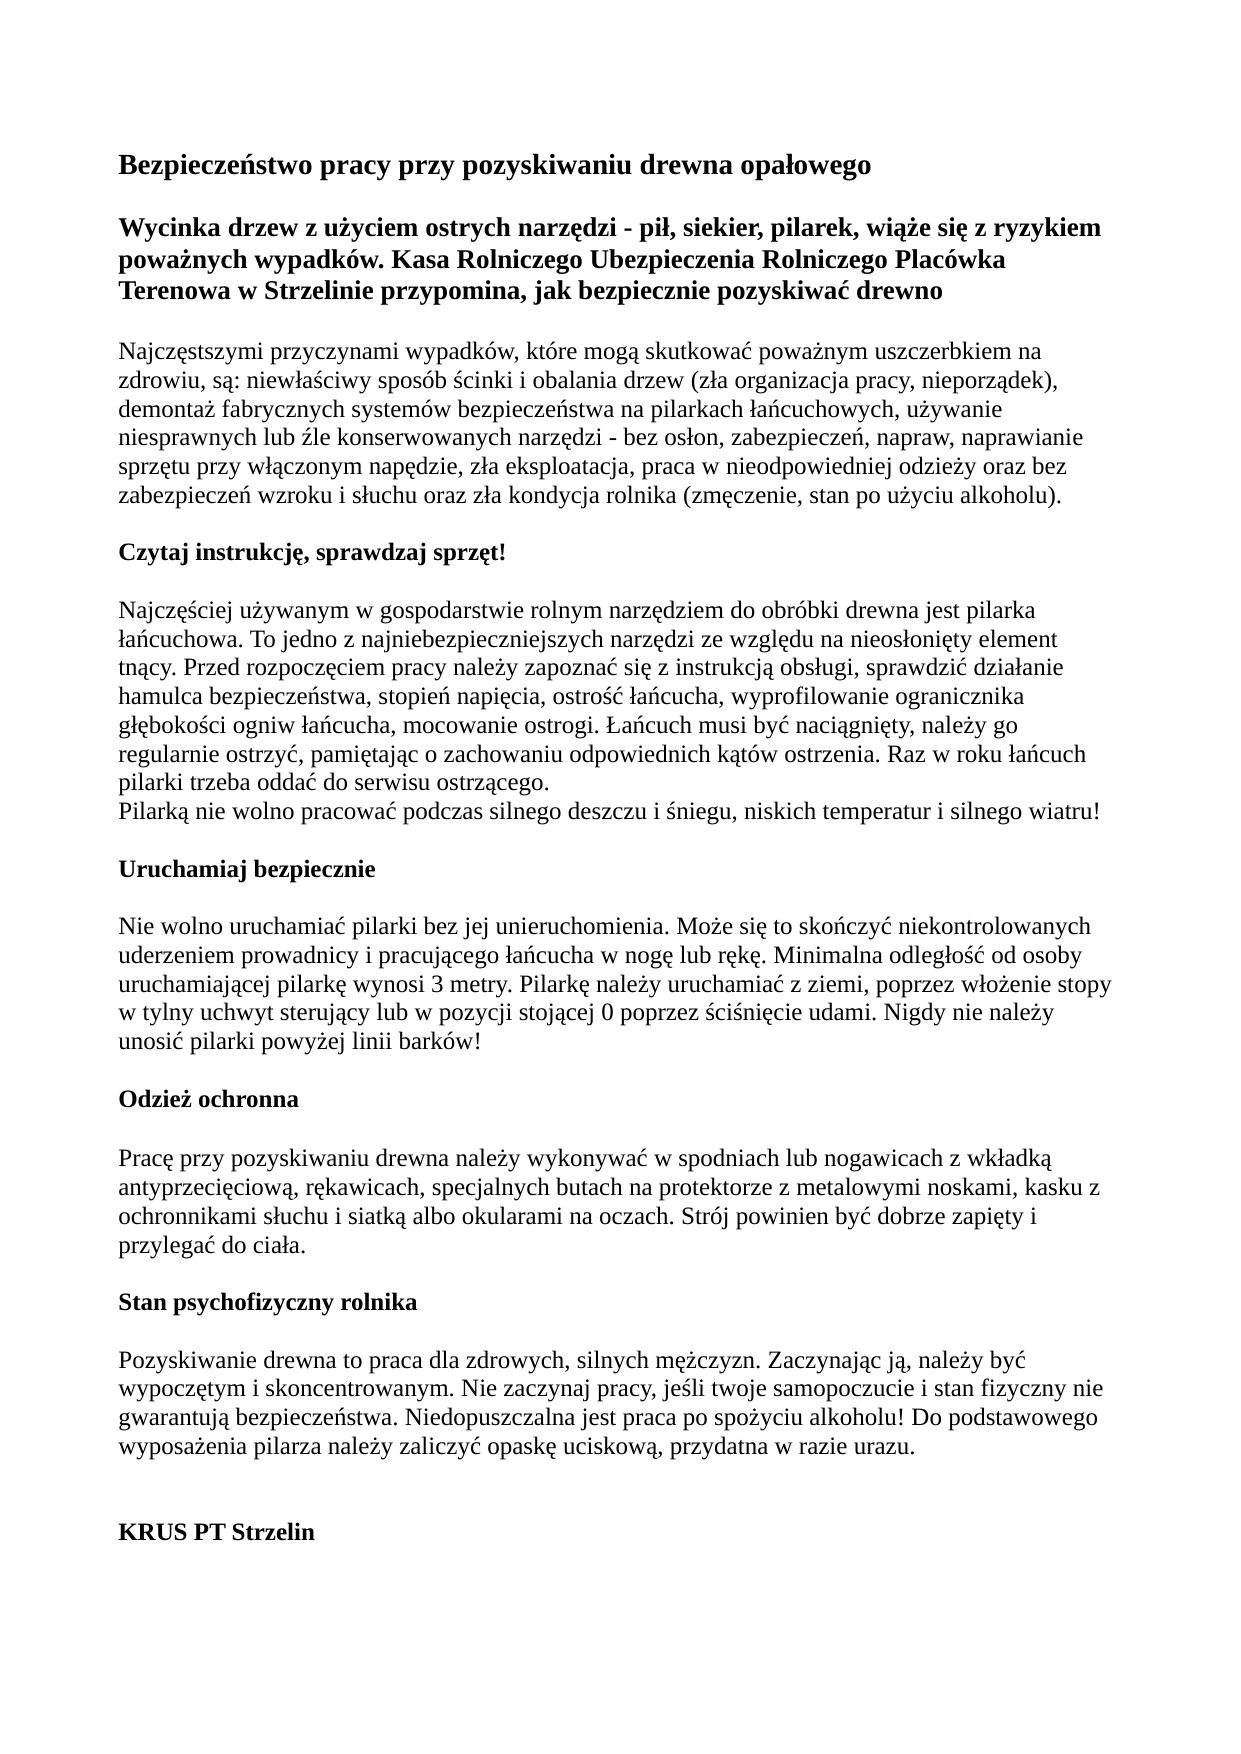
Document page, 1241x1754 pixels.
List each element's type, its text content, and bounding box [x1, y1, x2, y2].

text Czytaj instrukcję, sprawdzaj sprzęt! [118, 537, 1122, 566]
text Stan psychofizyczny rolnika [118, 1287, 1122, 1316]
text KRUS PT Strzelin [118, 1517, 1122, 1546]
text Nie wolno uruchamiać pilarki bez jej unieruchomienia. Może się to skończyć niekontrolowanych uderzeniem prowadnicy i pracującego łańcucha w nogę lub rękę. Minimalna odległość od osoby uruchamiającej pilarkę wynosi 3 metry. Pilarkę należy uruchamiać z ziemi, poprzez włożenie stopy w tylny uchwyt sterujący lub w pozycji stojącej 0 poprzez ściśnięcie udami. Nigdy nie należy unosić pilarki powyżej linii barków! [118, 911, 1122, 1055]
text Pozyskiwanie drewna to praca dla zdrowych, silnych mężczyzn. Zaczynając ją, należy być wypoczętym i skoncentrowanym. Nie zaczynaj pracy, jeśli twoje samopoczucie i stan fizyczny nie gwarantują bezpieczeństwa. Niedopuszczalna jest praca po spożyciu alkoholu! Do podstawowego wyposażenia pilarza należy zaliczyć opaskę uciskową, przydatna w razie urazu. [118, 1345, 1122, 1460]
text Bezpieczeństwo pracy przy pozyskiwaniu drewna opałowego [118, 147, 1122, 180]
text Pilarką nie wolno pracować podczas silnego deszczu i śniegu, niskich temperatur i silnego wiatru! [118, 796, 1122, 825]
text Najczęściej używanym w gospodarstwie rolnym narzędziem do obróbki drewna jest pilarka łańcuchowa. To jedno z najniebezpieczniejszych narzędzi ze względu na nieosłonięty element tnący. Przed rozpoczęciem pracy należy zapoznać się z instrukcją obsługi, sprawdzić działanie hamulca bezpieczeństwa, stopień napięcia, ostrość łańcucha, wyprofilowanie ogranicznika głębokości ogniw łańcucha, mocowanie ostrogi. Łańcuch musi być naciągnięty, należy go regularnie ostrzyć, pamiętając o zachowaniu odpowiednich kątów ostrzenia. Raz w roku łańcuch pilarki trzeba oddać do serwisu ostrzącego. [118, 595, 1122, 796]
text Wycinka drzew z użyciem ostrych narzędzi - pił, siekier, pilarek, wiąże się z ryzykiem poważnych wypadków. Kasa Rolniczego Ubezpieczenia Rolniczego Placówka Terenowa w Strzelinie przypomina, jak bezpiecznie pozyskiwać drewno [118, 212, 1122, 305]
text Najczęstszymi przyczynami wypadków, które mogą skutkować poważnym uszczerbkiem na zdrowiu, są: niewłaściwy sposób ścinki i obalania drzew (zła organizacja pracy, nieporządek), demontaż fabrycznych systemów bezpieczeństwa na pilarkach łańcuchowych, używanie niesprawnych lub źle konserwowanych narzędzi - bez osłon, zabezpieczeń, napraw, naprawianie sprzętu przy włączonym napędzie, zła eksploatacja, praca w nieodpowiedniej odzieży oraz bez zabezpieczeń wzroku i słuchu oraz zła kondycja rolnika (zmęczenie, stan po użyciu alkoholu). [118, 336, 1122, 509]
text Odzież ochronna [118, 1084, 1122, 1112]
text Pracę przy pozyskiwaniu drewna należy wykonywać w spodniach lub nogawicach z wkładką antyprzecięciową, rękawicach, specjalnych butach na protektorze z metalowymi noskami, kasku z ochronnikami słuchu i siatką albo okularami na oczach. Strój powinien być dobrze zapięty i przylegać do ciała. [118, 1143, 1122, 1258]
text Uruchamiaj bezpiecznie [118, 854, 1122, 882]
